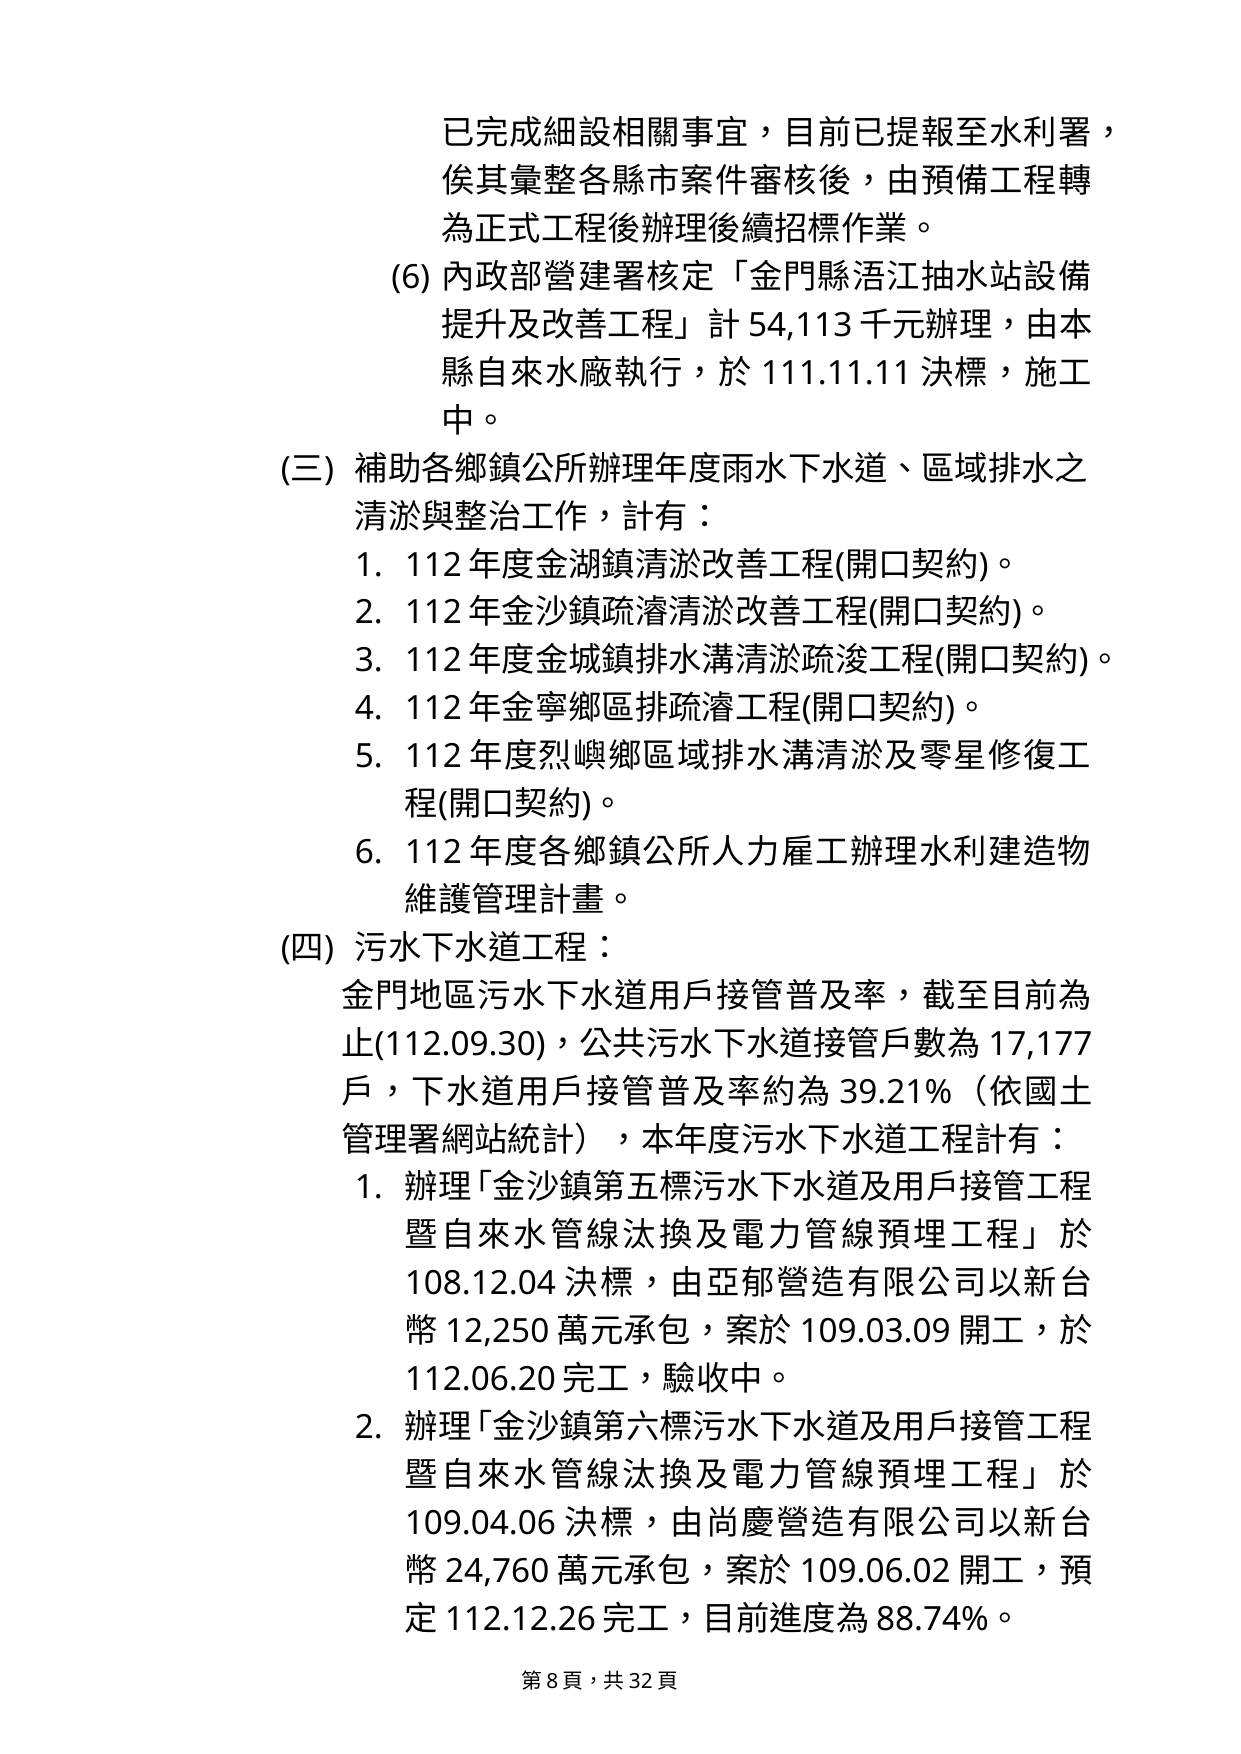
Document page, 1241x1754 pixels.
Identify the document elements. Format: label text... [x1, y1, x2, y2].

list 112年度金湖鎮清淤改善工程(開口契約)。 [354, 538, 1092, 586]
text 金門地區污水下水道用戶接管普及率，截至目前為止(112.09.30)，公共污水下水道接管戶數為17,177戶，下水道用戶接管普及率約為39.21%（依國土管理署網站統計），本年度污水下水道工程計有： [341, 969, 1092, 1161]
list 為改善慈湖農莊防洪需求，水利署110.06核定辦理「金寧鄉沙崗農場排水分洪截流工程」，計畫經費計6,699萬元。現已完成設計，俟水利署轉為正式工程後發包，預計辦理渠道改善工程、中小型版橋改建等工作項目，本案已完成細設相關事宜，目前已提報至水利署，俟其彙整各縣市案件審核後，由預備工程轉為正式工程後辦理後續招標作業。 [391, 106, 1092, 250]
list 辦理「金沙鎮第六標污水下水道及用戶接管工程暨自來水管線汰換及電力管線預埋工程」於109.04.06決標，由尚慶營造有限公司以新台幣24,760萬元承包，案於109.06.02開工，預定112.12.26完工，目前進度為88.74%。 [354, 1400, 1092, 1640]
list 辦理「金沙鎮第五標污水下水道及用戶接管工程暨自來水管線汰換及電力管線預埋工程」於108.12.04決標，由亞郁營造有限公司以新台幣12,250萬元承包，案於109.03.09開工，於112.06.20完工，驗收中。 [354, 1161, 1092, 1400]
list 112年度烈嶼鄉區域排水溝清淤及零星修復工程(開口契約)。 [354, 729, 1092, 825]
list 污水下水道工程： [281, 921, 1092, 969]
list 補助各鄉鎮公所辦理年度雨水下水道、區域排水之清淤與整治工作，計有： [281, 442, 1092, 538]
list 內政部營建署核定「金門縣浯江抽水站設備提升及改善工程」計54,113千元辦理，由本縣自來水廠執行，於111.11.11決標，施工中。 [391, 250, 1092, 442]
list 112年度金城鎮排水溝清淤疏浚工程(開口契約)。 [354, 633, 1092, 681]
list 112年度各鄉鎮公所人力雇工辦理水利建造物維護管理計畫。 [354, 825, 1092, 921]
list 112年金寧鄉區排疏濬工程(開口契約)。 [354, 681, 1092, 729]
list 112年金沙鎮疏濬清淤改善工程(開口契約)。 [354, 586, 1092, 633]
